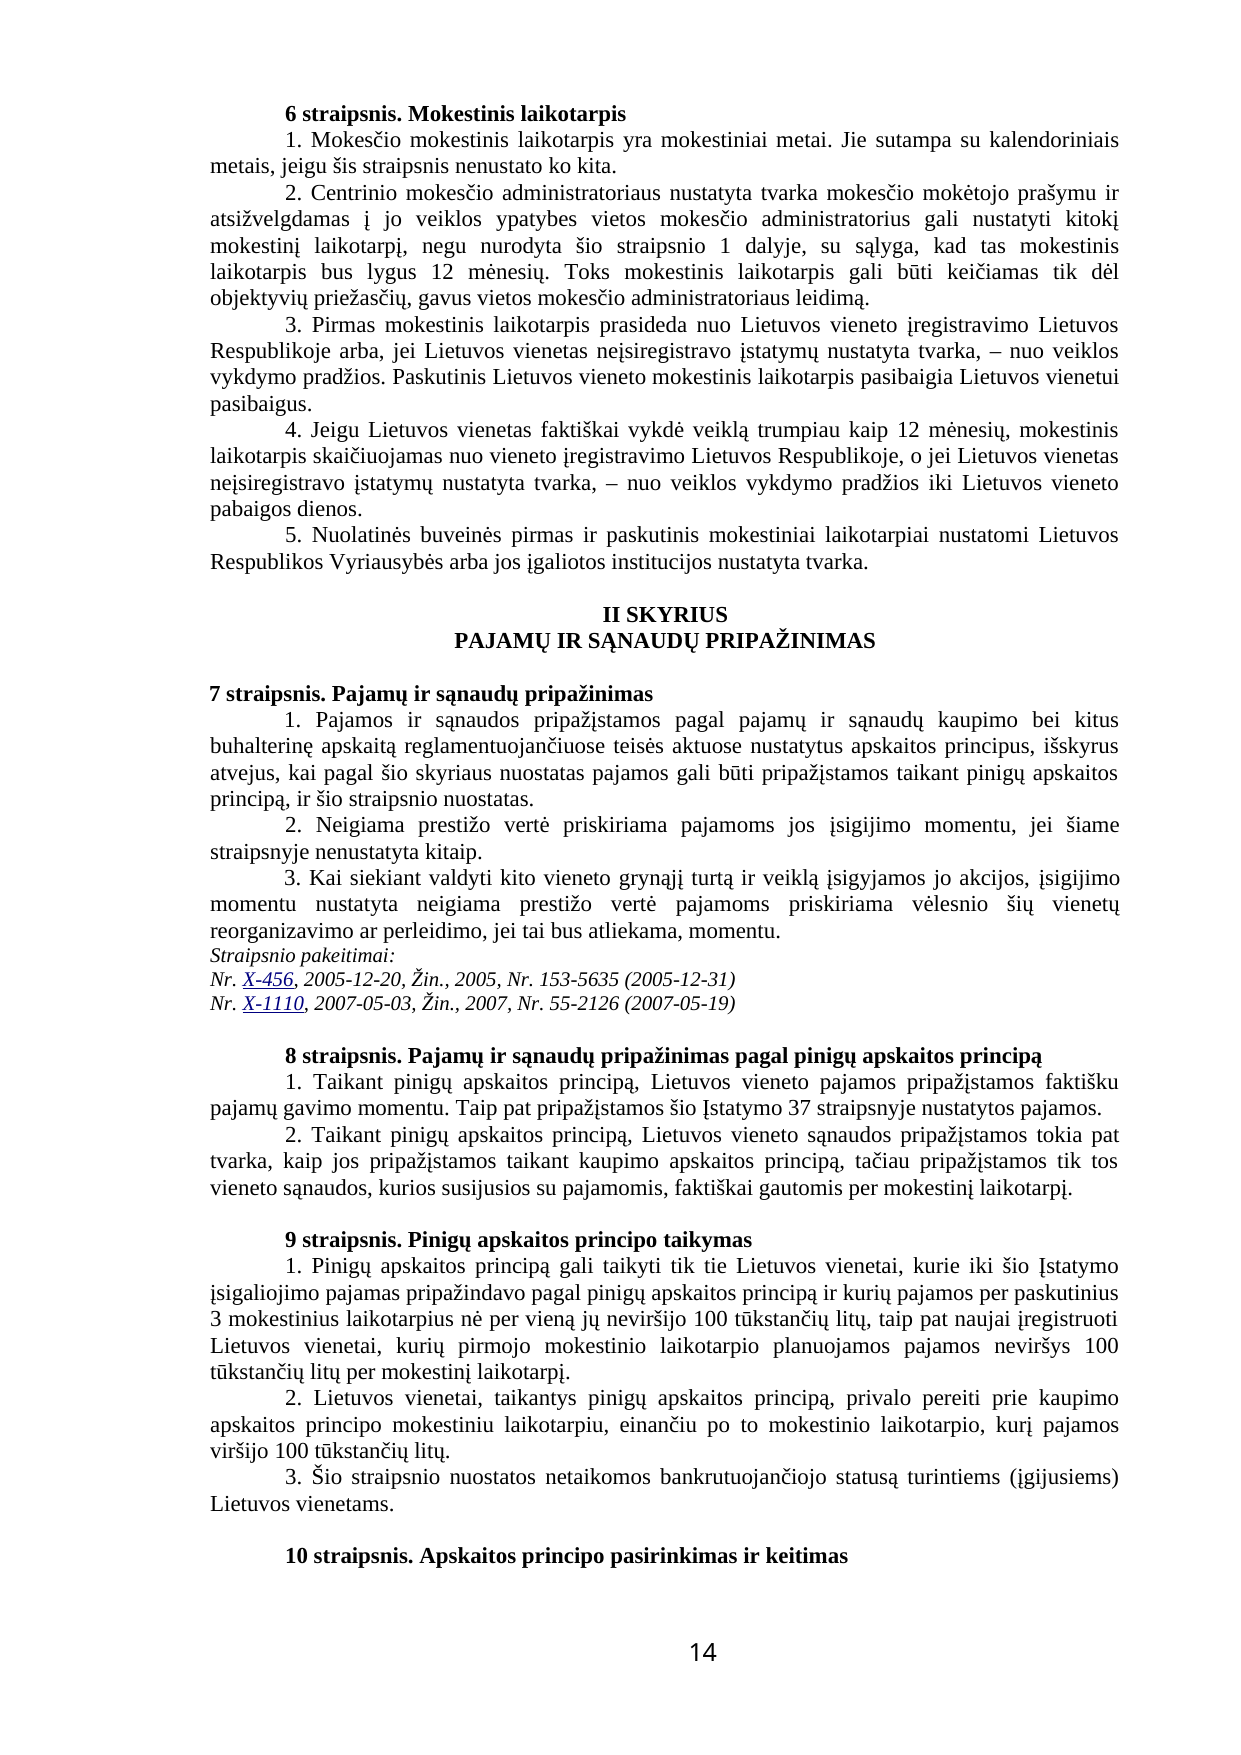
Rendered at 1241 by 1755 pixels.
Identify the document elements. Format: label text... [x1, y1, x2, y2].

text 7 straipsnis. Pajamų ir sąnaudų pripažinimas [209, 680, 1120, 706]
text 8 straipsnis. Pajamų ir sąnaudų pripažinimas pagal pinigų apskaitos principą [285, 1042, 1120, 1068]
text 4. Jeigu Lietuvos vienetas faktiškai vykdė veiklą trumpiau kaip 12 mėnesių, mokestinis laikotarpis skaičiuojamas nuo vieneto įregistravimo Lietuvos Respublikoje, o jei Lietuvos vienetas neįsiregistravo įstatymų nustatyta tvarka, – nuo veiklos vykdymo pradžios iki Lietuvos vieneto pabaigos dienos. [210, 416, 1120, 522]
text 5. Nuolatinės buveinės pirmas ir paskutinis mokestiniai laikotarpiai nustatomi Lietuvos Respublikos Vyriausybės arba jos įgaliotos institucijos nustatyta tvarka. [210, 522, 1120, 574]
text Nr. X-456, 2005-12-20, Žin., 2005, Nr. 153-5635 (2005-12-31) [210, 967, 1120, 991]
text 1. Pinigų apskaitos principą gali taikyti tik tie Lietuvos vienetai, kurie iki šio Įstatymo įsigaliojimo pajamas pripažindavo pagal pinigų apskaitos principą ir kurių pajamos per paskutinius 3 mokestinius laikotarpius nė per vieną jų neviršijo 100 tūkstančių litų, taip pat naujai įregistruoti Lietuvos vienetai, kurių pirmojo mokestinio laikotarpio planuojamos pajamos neviršys 100 tūkstančių litų per mokestinį laikotarpį. [210, 1253, 1120, 1384]
text 1. Taikant pinigų apskaitos principą, Lietuvos vieneto pajamos pripažįstamos faktišku pajamų gavimo momentu. Taip pat pripažįstamos šio Įstatymo 37 straipsnyje nustatytos pajamos. [210, 1068, 1120, 1121]
subtitle PAJAMŲ IR SĄNAUDŲ PRIPAŽINIMAS [210, 627, 1120, 653]
text 10 straipsnis. Apskaitos principo pasirinkimas ir keitimas [210, 1542, 1120, 1569]
text 2. Centrinio mokesčio administratoriaus nustatyta tvarka mokesčio mokėtojo prašymu ir atsižvelgdamas į jo veiklos ypatybes vietos mokesčio administratorius gali nustatyti kitokį mokestinį laikotarpį, negu nurodyta šio straipsnio 1 dalyje, su sąlyga, kad tas mokestinis laikotarpis bus lygus 12 mėnesių. Toks mokestinis laikotarpis gali būti keičiamas tik dėl objektyvių priežasčių, gavus vietos mokesčio administratoriaus leidimą. [210, 179, 1120, 311]
text Nr. X-1110, 2007-05-03, Žin., 2007, Nr. 55-2126 (2007-05-19) [210, 991, 1120, 1015]
text 3. Šio straipsnio nuostatos netaikomos bankrutuojančiojo statusą turintiems (įgijusiems) Lietuvos vienetams. [210, 1463, 1120, 1516]
text 1. Pajamos ir sąnaudos pripažįstamos pagal pajamų ir sąnaudų kaupimo bei kitus buhalterinę apskaitą reglamentuojančiuose teisės aktuose nustatytus apskaitos principus, išskyrus atvejus, kai pagal šio skyriaus nuostatas pajamos gali būti pripažįstamos taikant pinigų apskaitos principą, ir šio straipsnio nuostatas. [210, 706, 1120, 811]
text 1. Mokesčio mokestinis laikotarpis yra mokestiniai metai. Jie sutampa su kalendoriniais metais, jeigu šis straipsnis nenustato ko kita. [210, 126, 1120, 179]
text 3. Pirmas mokestinis laikotarpis prasideda nuo Lietuvos vieneto įregistravimo Lietuvos Respublikoje arba, jei Lietuvos vienetas neįsiregistravo įstatymų nustatyta tvarka, – nuo veiklos vykdymo pradžios. Paskutinis Lietuvos vieneto mokestinis laikotarpis pasibaigia Lietuvos vienetui pasibaigus. [210, 311, 1120, 416]
text 3. Kai siekiant valdyti kito vieneto grynąjį turtą ir veiklą įsigyjamos jo akcijos, įsigijimo momentu nustatyta neigiama prestižo vertė pajamoms priskiriama vėlesnio šių vienetų reorganizavimo ar perleidimo, jei tai bus atliekama, momentu. [210, 864, 1120, 943]
text 2. Taikant pinigų apskaitos principą, Lietuvos vieneto sąnaudos pripažįstamos tokia pat tvarka, kaip jos pripažįstamos taikant kaupimo apskaitos principą, tačiau pripažįstamos tik tos vieneto sąnaudos, kurios susijusios su pajamomis, faktiškai gautomis per mokestinį laikotarpį. [210, 1121, 1120, 1200]
text 2. Lietuvos vienetai, taikantys pinigų apskaitos principą, privalo pereiti prie kaupimo apskaitos principo mokestiniu laikotarpiu, einančiu po to mokestinio laikotarpio, kurį pajamos viršijo 100 tūkstančių litų. [210, 1384, 1120, 1463]
text Straipsnio pakeitimai: [210, 943, 1120, 967]
text 9 straipsnis. Pinigų apskaitos principo taikymas [210, 1226, 1120, 1253]
text 6 straipsnis. Mokestinis laikotarpis [210, 100, 1120, 126]
text 2. Neigiama prestižo vertė priskiriama pajamoms jos įsigijimo momentu, jei šiame straipsnyje nenustatyta kitaip. [210, 811, 1120, 864]
subtitle II SKYRIUS [210, 601, 1120, 627]
